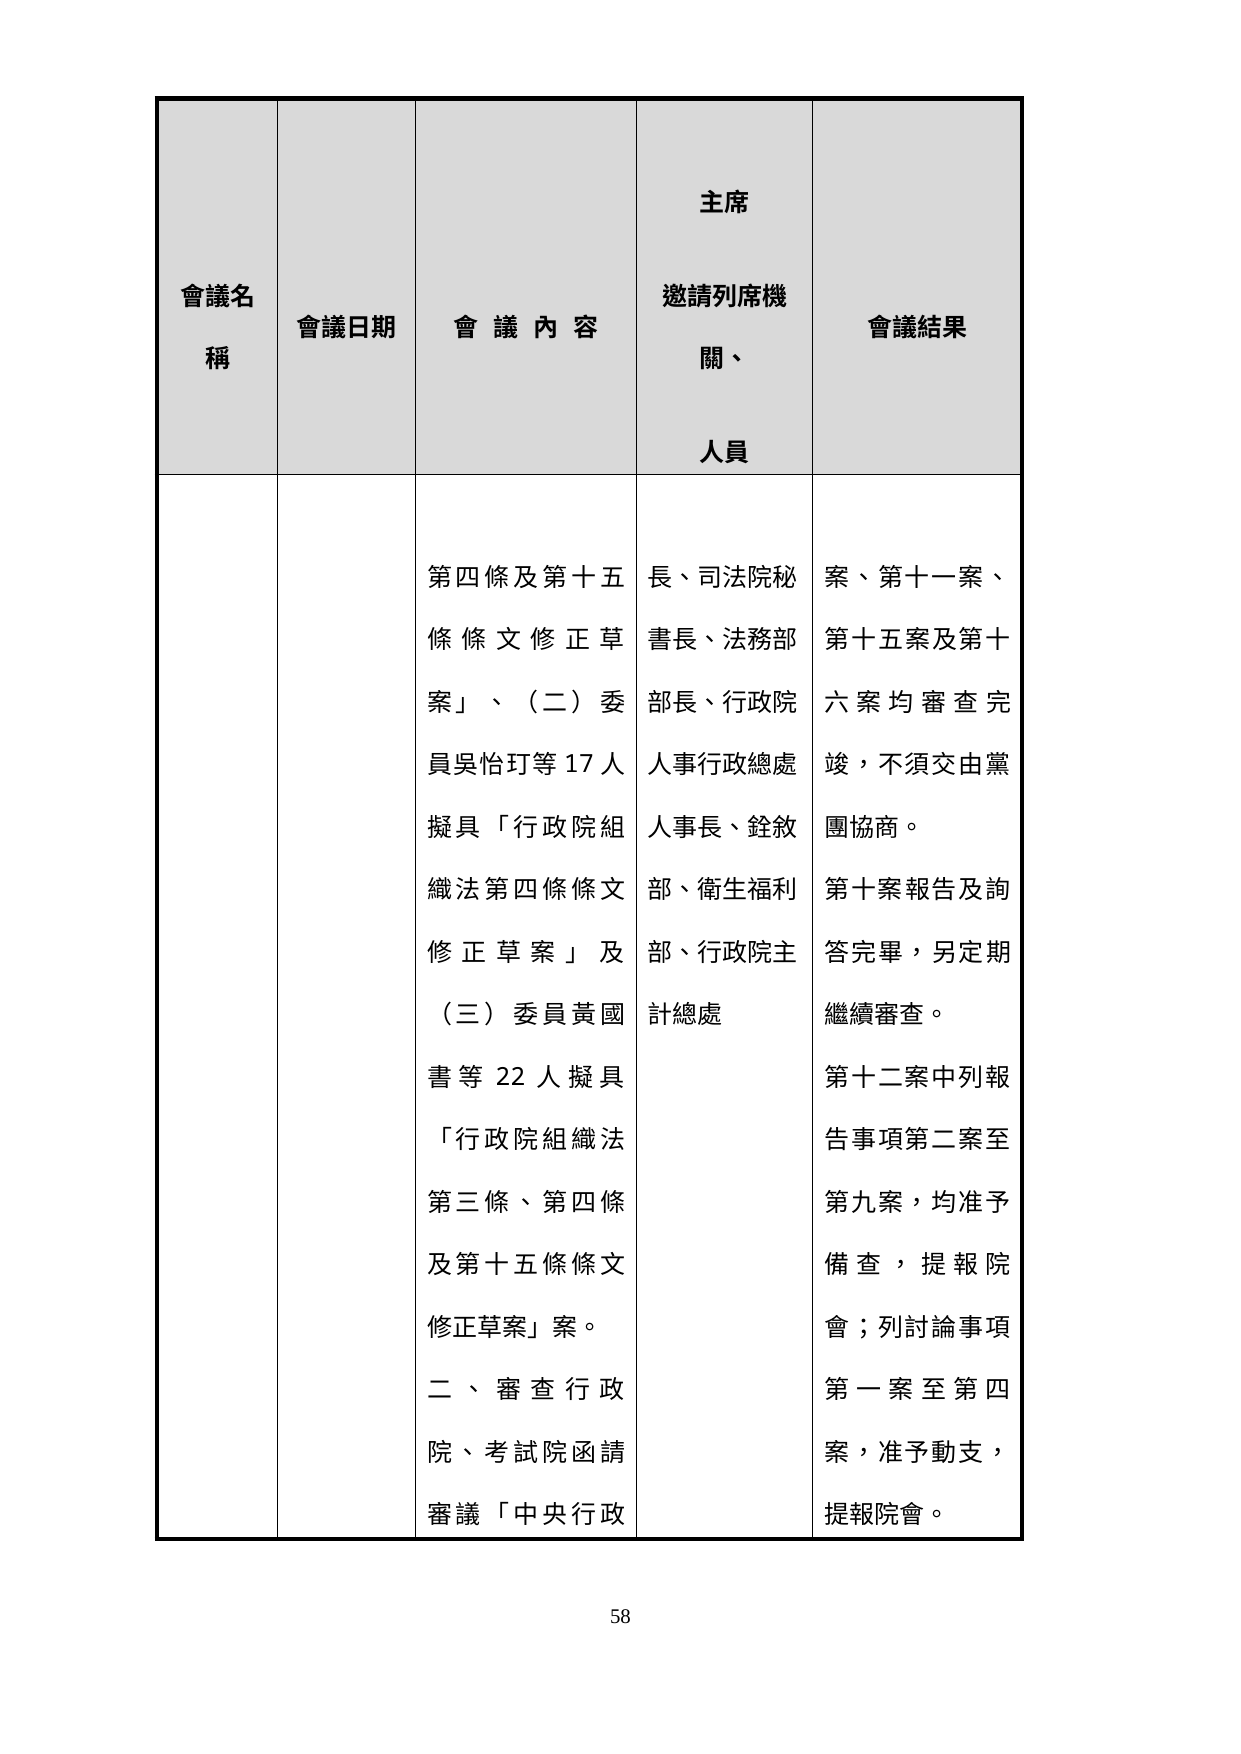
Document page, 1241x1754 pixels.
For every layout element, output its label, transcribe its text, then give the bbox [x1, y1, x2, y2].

table_cell 長、司法院秘書長、法務部部長、行政院人事行政總處人事長、銓敘部、衛生福利部、行政院主計總處 [637, 475, 812, 1537]
table_header 會議日期 [278, 101, 415, 474]
table_header 會議內容 [416, 101, 636, 474]
table_header 會議名稱 [159, 101, 277, 474]
table_cell 第四條及第十五條條文修正草案」、（二）委員吳怡玎等17人擬具「行政院組織法第四條條文修正草案」及（三）委員黃國書等22人擬具「行政院組織法第三條、第四條及第十五條條文修正草案」案。 二、審查行政院、考試院函請審議「中央行政 [416, 475, 636, 1537]
table_header 主席 邀請列席機關、 人員 [637, 101, 812, 474]
table_cell [159, 475, 277, 1537]
table_cell [278, 475, 415, 1537]
table_cell 案、第十一案、第十五案及第十六案均審查完竣，不須交由黨團協商。 第十案報告及詢答完畢，另定期繼續審查。 第十二案中列報告事項第二案至第九案，均准予備查，提報院會；列討論事項第一案至第四案，准予動支，提報院會。 [813, 475, 1020, 1537]
table_header 會議結果 [813, 101, 1020, 474]
